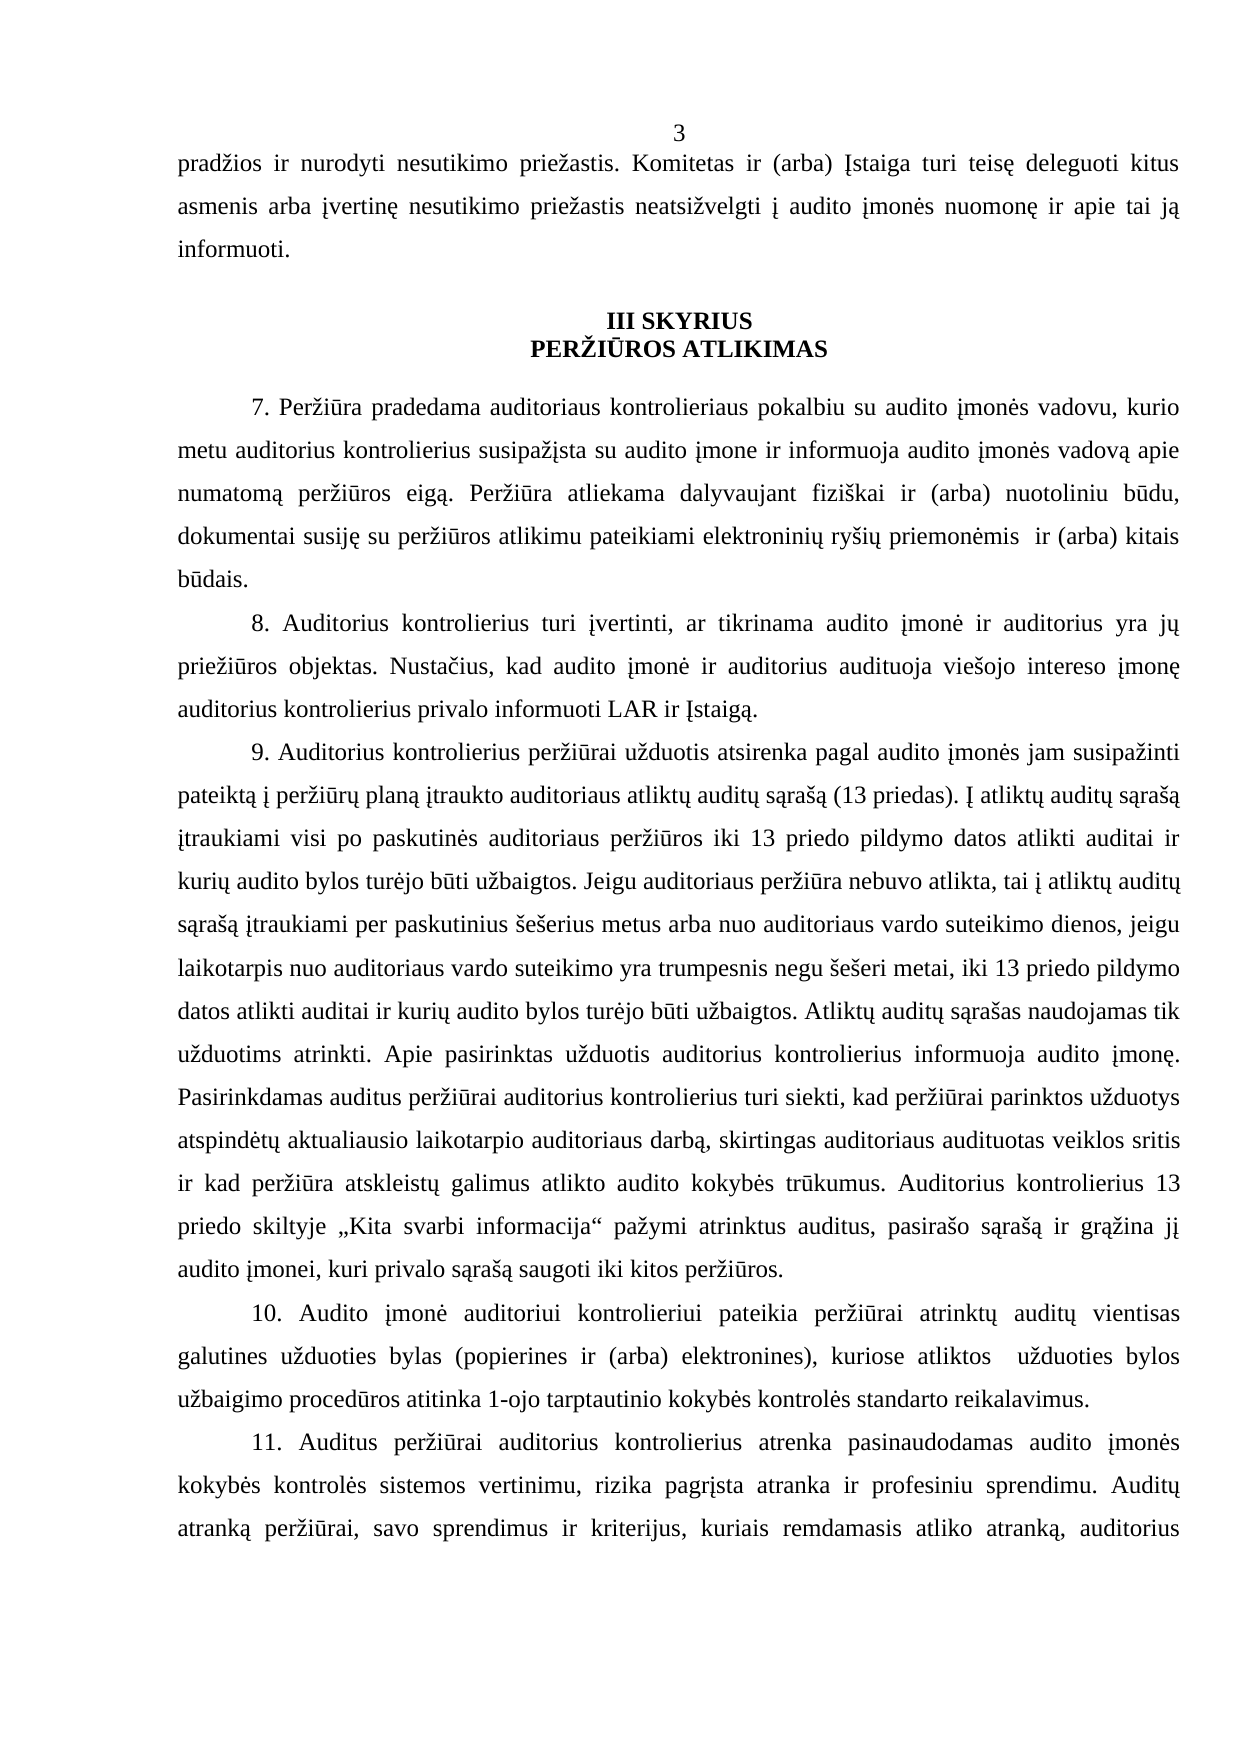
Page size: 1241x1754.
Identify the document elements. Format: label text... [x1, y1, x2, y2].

text 11. Auditus peržiūrai auditorius kontrolierius atrenka pasinaudodamas audito įmonės kokybės kontrolės sistemos vertinimu, rizika pagrįsta atranka ir profesiniu sprendimu. Auditų atranką peržiūrai, savo sprendimus ir kriterijus, kuriais remdamasis atliko atranką, auditorius [177, 1427, 1181, 1542]
text PERŽIŪROS ATLIKIMAS [177, 334, 1181, 363]
text 8. Auditorius kontrolierius turi įvertinti, ar tikrinama audito įmonė ir auditorius yra jų priežiūros objektas. Nustačius, kad audito įmonė ir auditorius audituoja viešojo intereso įmonę auditorius kontrolierius privalo informuoti LAR ir Įstaigą. [177, 608, 1181, 723]
text 10. Audito įmonė auditoriui kontrolieriui pateikia peržiūrai atrinktų auditų vientisas galutines užduoties bylas (popierines ir (arba) elektronines), kuriose atliktos užduoties bylos užbaigimo procedūros atitinka 1-ojo tarptautinio kokybės kontrolės standarto reikalavimus. [177, 1298, 1181, 1413]
text 9. Auditorius kontrolierius peržiūrai užduotis atsirenka pagal audito įmonės jam susipažinti pateiktą į peržiūrų planą įtraukto auditoriaus atliktų auditų sąrašą (13 priedas). Į atliktų auditų sąrašą įtraukiami visi po paskutinės auditoriaus peržiūros iki 13 priedo pildymo datos atlikti auditai ir kurių audito bylos turėjo būti užbaigtos. Jeigu auditoriaus peržiūra nebuvo atlikta, tai į atliktų auditų sąrašą įtraukiami per paskutinius šešerius metus arba nuo auditoriaus vardo suteikimo dienos, jeigu laikotarpis nuo auditoriaus vardo suteikimo yra trumpesnis negu šešeri metai, iki 13 priedo pildymo datos atlikti auditai ir kurių audito bylos turėjo būti užbaigtos. Atliktų auditų sąrašas naudojamas tik užduotims atrinkti. Apie pasirinktas užduotis auditorius kontrolierius informuoja audito įmonę. Pasirinkdamas auditus peržiūrai auditorius kontrolierius turi siekti, kad peržiūrai parinktos užduotys atspindėtų aktualiausio laikotarpio auditoriaus darbą, skirtingas auditoriaus audituotas veiklos sritis ir kad peržiūra atskleistų galimus atlikto audito kokybės trūkumus. Auditorius kontrolierius 13 priedo skiltyje „Kita svarbi informacija“ pažymi atrinktus auditus, pasirašo sąrašą ir grąžina jį audito įmonei, kuri privalo sąrašą saugoti iki kitos peržiūros. [177, 737, 1181, 1283]
text III SKYRIUS [177, 306, 1181, 334]
text pradžios ir nurodyti nesutikimo priežastis. Komitetas ir (arba) Įstaiga turi teisę deleguoti kitus asmenis arba įvertinę nesutikimo priežastis neatsižvelgti į audito įmonės nuomonę ir apie tai ją informuoti. [177, 148, 1181, 263]
text 7. Peržiūra pradedama auditoriaus kontrolieriaus pokalbiu su audito įmonės vadovu, kurio metu auditorius kontrolierius susipažįsta su audito įmone ir informuoja audito įmonės vadovą apie numatomą peržiūros eigą. Peržiūra atliekama dalyvaujant fiziškai ir (arba) nuotoliniu būdu, dokumentai susiję su peržiūros atlikimu pateikiami elektroninių ryšių priemonėmis ir (arba) kitais būdais. [177, 392, 1181, 593]
